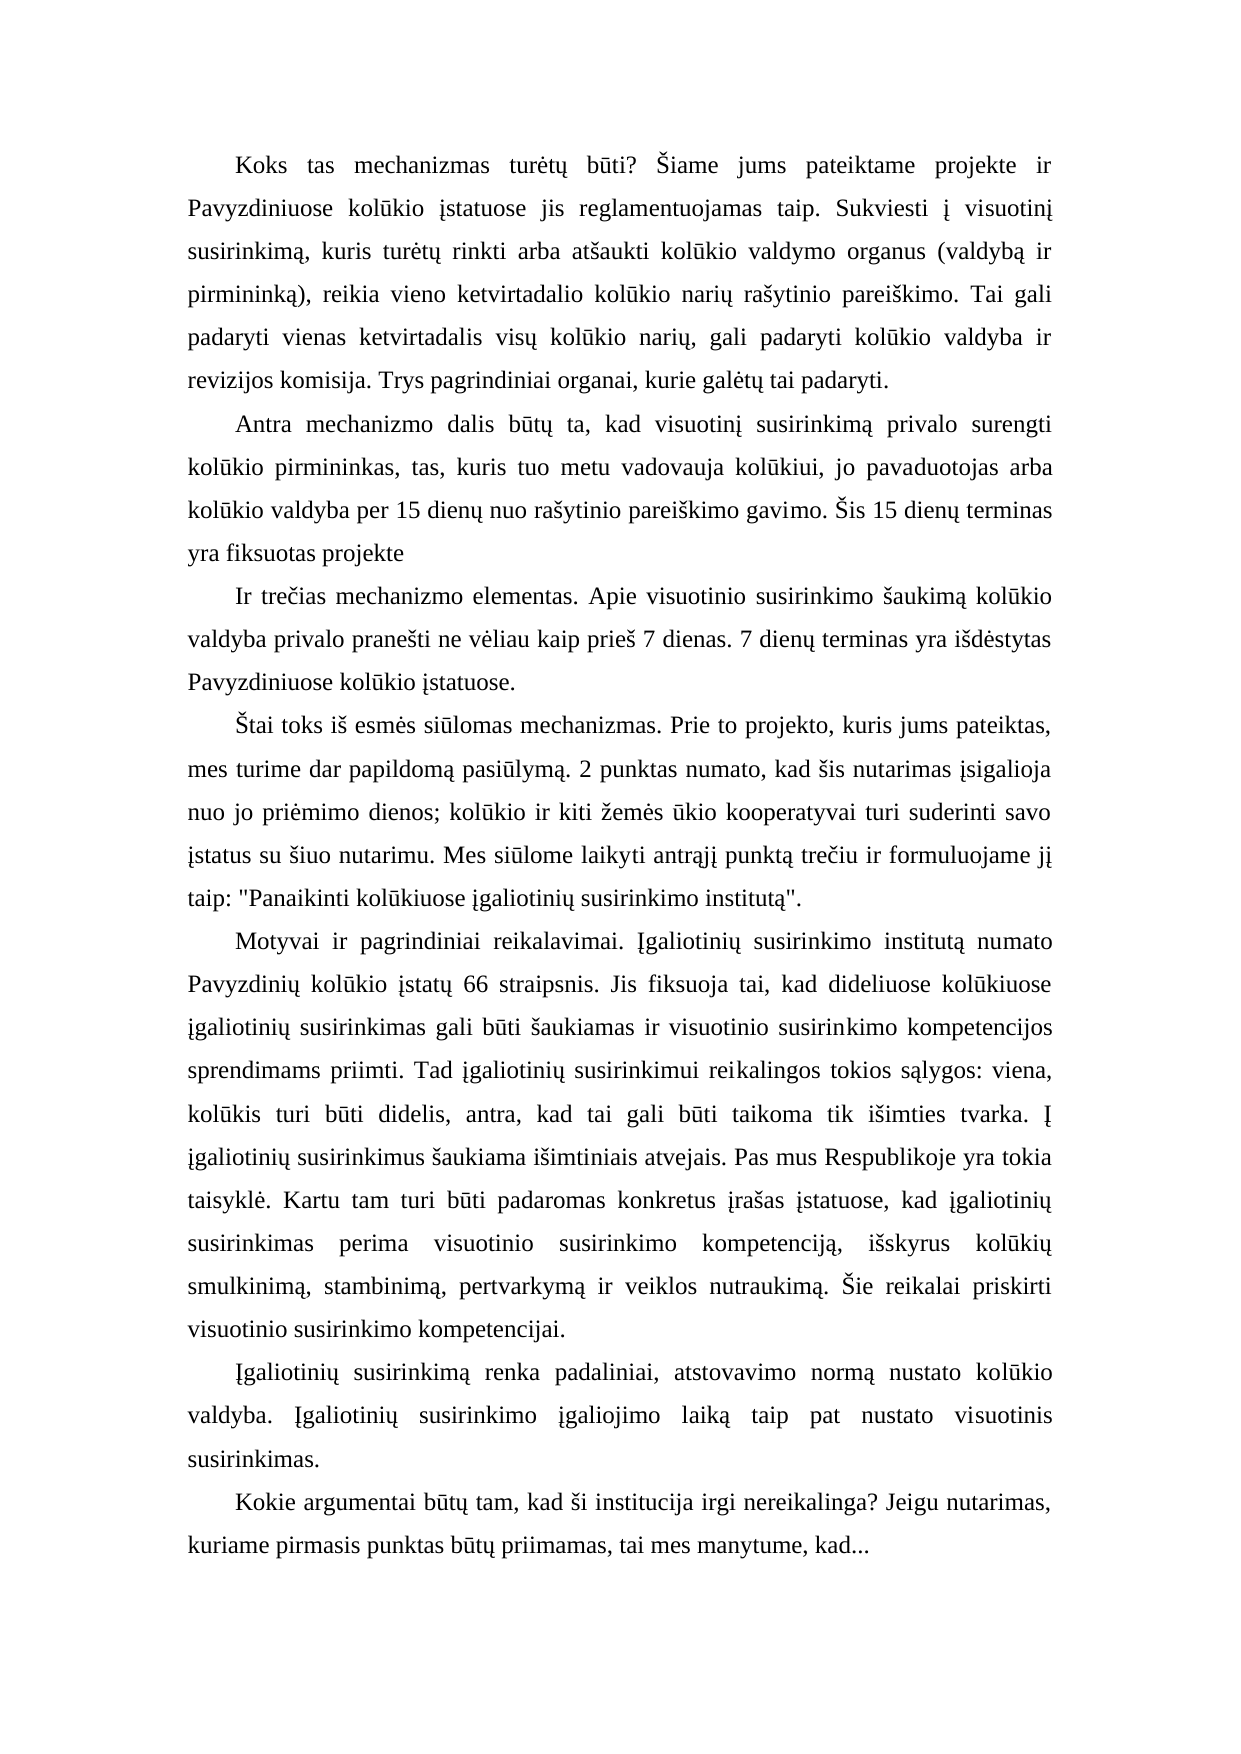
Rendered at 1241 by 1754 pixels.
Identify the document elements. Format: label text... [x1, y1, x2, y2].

text Motyvai ir pagrindiniai reikalavimai. Įgaliotinių susirinkimo institutą nu­mato Pavyzdinių kolūkio įstatų 66 straipsnis. Jis fiksuoja tai, kad dideliuose kolūkiuose įgaliotinių susirinkimas gali būti šaukiamas ir visuotinio susirin­kimo kompetencijos sprendimams priimti. Tad įgaliotinių susirinkimui rei­kalingos tokios sąlygos: viena, kolūkis turi būti didelis, antra, kad tai gali būti taikoma tik išimties tvarka. Į įgaliotinių susirinkimus šaukiama išimti­niais atvejais. Pas mus Respublikoje yra tokia taisyklė. Kartu tam turi būti padaromas konkretus įrašas įstatuose, kad įgaliotinių susirinkimas perima visuotinio susirinkimo kompetenciją, išskyrus kolūkių smulkinimą, stambi­nimą, pertvarkymą ir veiklos nutraukimą. Šie reikalai priskirti visuotinio susirinkimo kompetencijai. [187, 926, 1053, 1343]
text Įgaliotinių susirinkimą renka padaliniai, atstovavimo normą nustato ko­lūkio valdyba. Įgaliotinių susirinkimo įgaliojimo laiką taip pat nustato vi­suotinis susirinkimas. [187, 1357, 1053, 1472]
text Ir trečias mechanizmo elementas. Apie visuotinio susirinkimo šaukimą kolūkio valdyba privalo pranešti ne vėliau kaip prieš 7 dienas. 7 dienų terminas yra išdėstytas Pavyzdiniuose kolūkio įstatuose. [187, 581, 1053, 696]
text Štai toks iš esmės siūlomas mechanizmas. Prie to projekto, kuris jums pateiktas, mes turime dar papildomą pasiūlymą. 2 punktas numato, kad šis nutarimas įsigalioja nuo jo priėmimo dienos; kolūkio ir kiti žemės ūkio kooperatyvai turi suderinti savo įstatus su šiuo nutarimu. Mes siūlome laiky­ti antrąjį punktą trečiu ir formuluojame jį taip: "Panaikinti kolūkiuose įgaliotinių susirinkimo institutą". [187, 711, 1053, 912]
text Antra mechanizmo dalis būtų ta, kad visuotinį susirinkimą privalo surengti kolūkio pirmininkas, tas, kuris tuo metu vadovauja kolūkiui, jo pava­duotojas arba kolūkio valdyba per 15 dienų nuo rašytinio pareiškimo gavi­mo. Šis 15 dienų terminas yra fiksuotas projekte [187, 409, 1053, 567]
text Kokie argumentai būtų tam, kad ši institucija irgi nereikalinga? Jeigu nutarimas, kuriame pirmasis punktas būtų priimamas, tai mes manytume, kad... [187, 1487, 1053, 1559]
text Koks tas mechanizmas turėtų būti? Šiame jums pateiktame projekte ir Pavyzdiniuose kolūkio įstatuose jis reglamentuojamas taip. Sukviesti į vi­suotinį susirinkimą, kuris turėtų rinkti arba atšaukti kolūkio valdymo organus (valdybą ir pirmininką), reikia vieno ketvirtadalio kolūkio narių rašytinio pareiškimo. Tai gali padaryti vienas ketvirtadalis visų kolūkio narių, gali padaryti kolūkio valdyba ir revizijos komisija. Trys pagrindiniai organai, kurie galėtų tai padaryti. [187, 150, 1053, 394]
